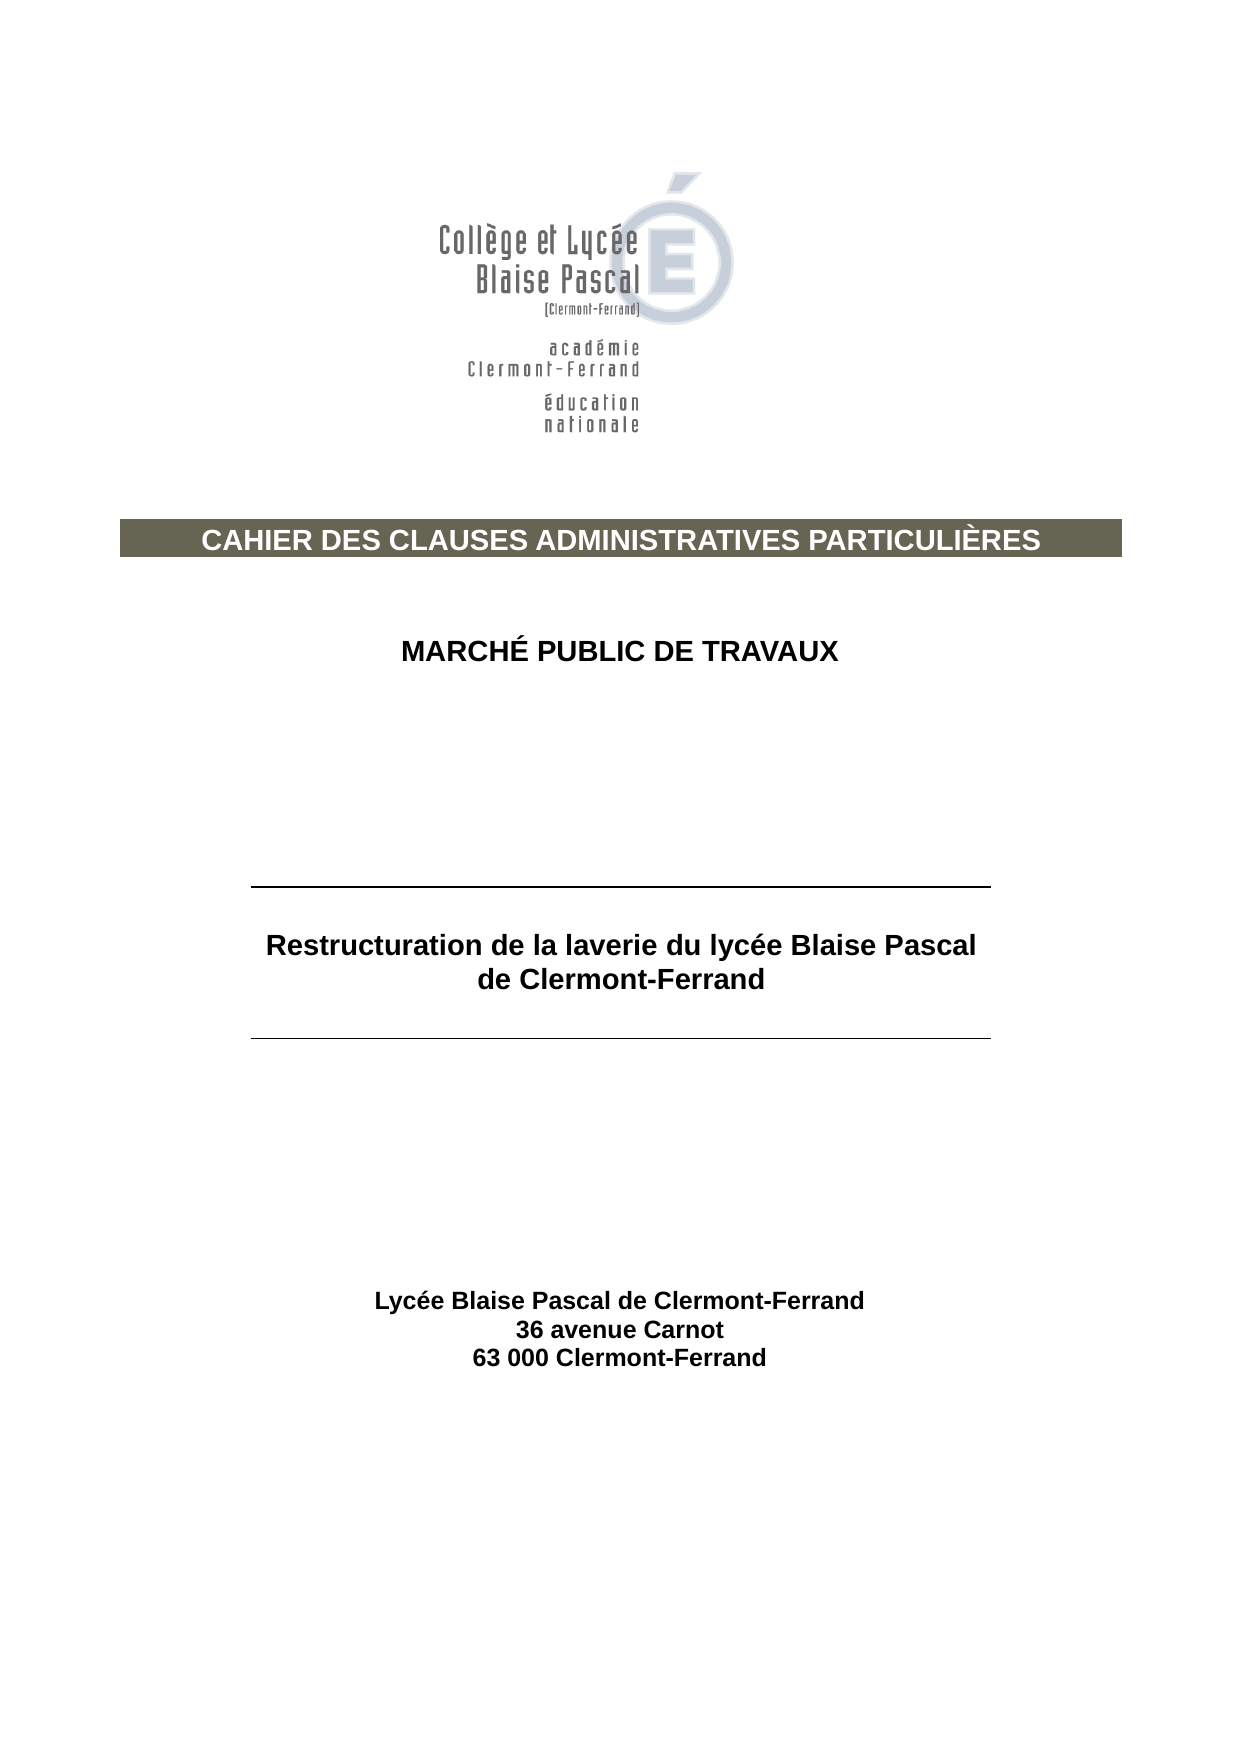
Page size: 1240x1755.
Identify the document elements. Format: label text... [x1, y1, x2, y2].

table_header CAHIER DES CLAUSES ADMINISTRATIVES PARTICULIÈRES [120, 519, 1122, 557]
text 63 000 Clermont-Ferrand [120, 1344, 1119, 1372]
text MARCHÉ PUBLIC DE TRAVAUX [120, 634, 1119, 668]
table_header Restructuration de la laverie du lycée Blaise Pascal de Clermont-Ferrand [251, 888, 991, 1038]
text Lycée Blaise Pascal de Clermont-Ferrand [120, 1287, 1119, 1315]
text 36 avenue Carnot [120, 1315, 1119, 1344]
